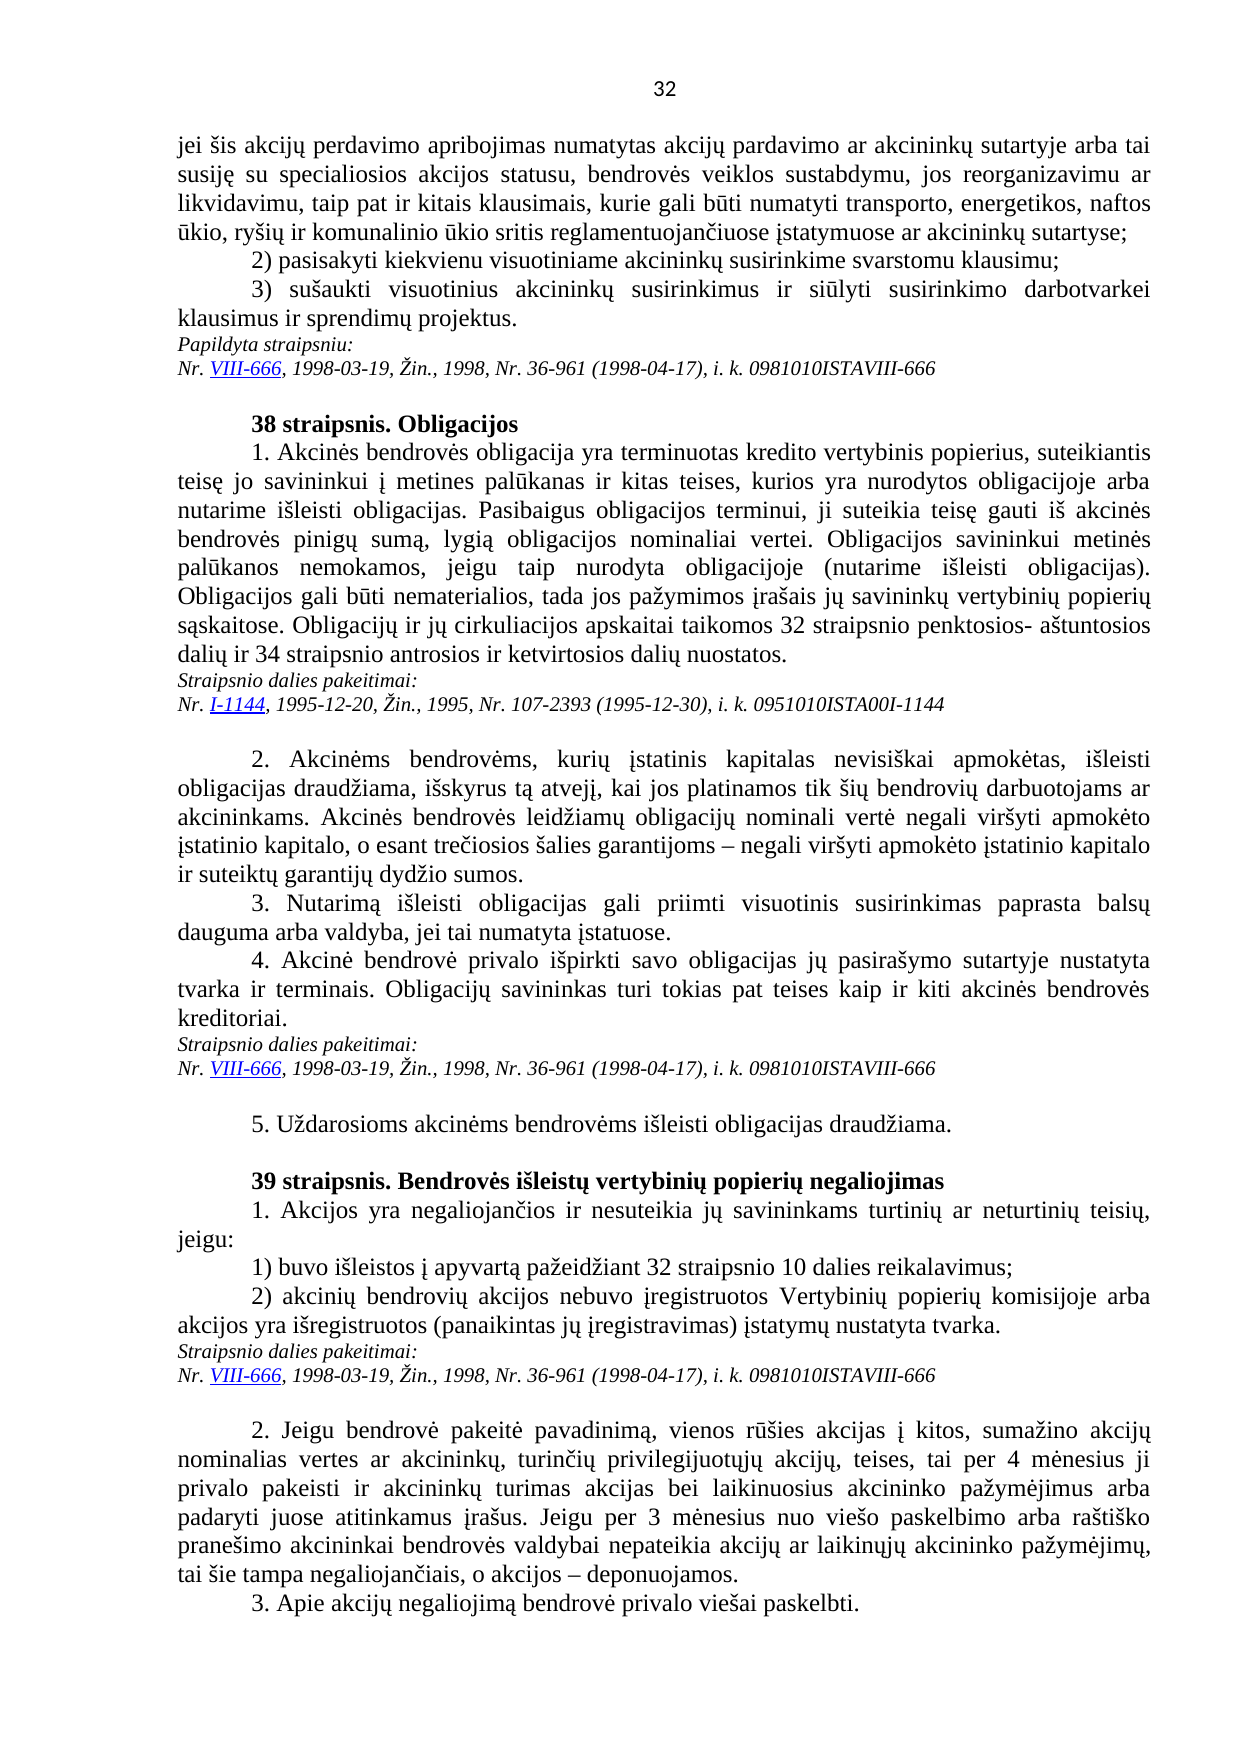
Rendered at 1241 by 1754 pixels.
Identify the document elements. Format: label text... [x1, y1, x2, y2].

text Nr. VIII-666, 1998-03-19, Žin., 1998, Nr. 36-961 (1998-04-17), i. k. 0981010ISTAVIII-666 [177, 1056, 1152, 1080]
text 1. Akcinės bendrovės obligacija yra terminuotas kredito vertybinis popierius, suteikiantis teisę jo savininkui į metines palūkanas ir kitas teises, kurios yra nurodytos obligacijoje arba nutarime išleisti obligacijas. Pasibaigus obligacijos terminui, ji suteikia teisę gauti iš akcinės bendrovės pinigų sumą, lygią obligacijos nominaliai vertei. Obligacijos savininkui metinės palūkanos nemokamos, jeigu taip nurodyta obligacijoje (nutarime išleisti obligacijas). Obligacijos gali būti nematerialios, tada jos pažymimos įrašais jų savininkų vertybinių popierių sąskaitose. Obligacijų ir jų cirkuliacijos apskaitai taikomos 32 straipsnio penktosios- aštuntosios dalių ir 34 straipsnio antrosios ir ketvirtosios dalių nuostatos. [177, 437, 1152, 667]
text Papildyta straipsniu: [177, 332, 1152, 356]
text 1) buvo išleistos į apyvartą pažeidžiant 32 straipsnio 10 dalies reikalavimus; [177, 1252, 1152, 1281]
text Nr. VIII-666, 1998-03-19, Žin., 1998, Nr. 36-961 (1998-04-17), i. k. 0981010ISTAVIII-666 [177, 1363, 1152, 1387]
text 2) akcinių bendrovių akcijos nebuvo įregistruotos Vertybinių popierių komisijoje arba akcijos yra išregistruotos (panaikintas jų įregistravimas) įstatymų nustatyta tvarka. [177, 1281, 1152, 1339]
text Straipsnio dalies pakeitimai: [177, 667, 1152, 692]
text 5. Uždarosioms akcinėms bendrovėms išleisti obligacijas draudžiama. [177, 1109, 1152, 1137]
text 4. Akcinė bendrovė privalo išpirkti savo obligacijas jų pasirašymo sutartyje nustatyta tvarka ir terminais. Obligacijų savininkas turi tokias pat teises kaip ir kiti akcinės bendrovės kreditoriai. [177, 946, 1152, 1032]
text 1. Akcijos yra negaliojančios ir nesuteikia jų savininkams turtinių ar neturtinių teisių, jeigu: [177, 1195, 1152, 1252]
text 3) sušaukti visuotinius akcininkų susirinkimus ir siūlyti susirinkimo darbotvarkei klausimus ir sprendimų projektus. [177, 274, 1152, 332]
text 2. Akcinėms bendrovėms, kurių įstatinis kapitalas nevisiškai apmokėtas, išleisti obligacijas draudžiama, išskyrus tą atvejį, kai jos platinamos tik šių bendrovių darbuotojams ar akcininkams. Akcinės bendrovės leidžiamų obligacijų nominali vertė negali viršyti apmokėto įstatinio kapitalo, o esant trečiosios šalies garantijoms – negali viršyti apmokėto įstatinio kapitalo ir suteiktų garantijų dydžio sumos. [177, 744, 1152, 888]
text 38 straipsnis. Obligacijos [177, 409, 1152, 437]
text 2. Jeigu bendrovė pakeitė pavadinimą, vienos rūšies akcijas į kitos, sumažino akcijų nominalias vertes ar akcininkų, turinčių privilegijuotųjų akcijų, teises, tai per 4 mėnesius ji privalo pakeisti ir akcininkų turimas akcijas bei laikinuosius akcininko pažymėjimus arba padaryti juose atitinkamus įrašus. Jeigu per 3 mėnesius nuo viešo paskelbimo arba raštiško pranešimo akcininkai bendrovės valdybai nepateikia akcijų ar laikinųjų akcininko pažymėjimų, tai šie tampa negaliojančiais, o akcijos – deponuojamos. [177, 1416, 1152, 1588]
text Straipsnio dalies pakeitimai: [177, 1339, 1152, 1363]
text Nr. I-1144, 1995-12-20, Žin., 1995, Nr. 107-2393 (1995-12-30), i. k. 0951010ISTA00I-1144 [177, 692, 1152, 716]
text jei šis akcijų perdavimo apribojimas numatytas akcijų pardavimo ar akcininkų sutartyje arba tai susiję su specialiosios akcijos statusu, bendrovės veiklos sustabdymu, jos reorganizavimu ar likvidavimu, taip pat ir kitais klausimais, kurie gali būti numatyti transporto, energetikos, naftos ūkio, ryšių ir komunalinio ūkio sritis reglamentuojančiuose įstatymuose ar akcininkų sutartyse; [177, 131, 1152, 246]
text 3. Nutarimą išleisti obligacijas gali priimti visuotinis susirinkimas paprasta balsų dauguma arba valdyba, jei tai numatyta įstatuose. [177, 888, 1152, 946]
text Straipsnio dalies pakeitimai: [177, 1032, 1152, 1056]
text Nr. VIII-666, 1998-03-19, Žin., 1998, Nr. 36-961 (1998-04-17), i. k. 0981010ISTAVIII-666 [177, 356, 1152, 380]
text 39 straipsnis. Bendrovės išleistų vertybinių popierių negaliojimas [177, 1166, 1152, 1195]
text 2) pasisakyti kiekvienu visuotiniame akcininkų susirinkime svarstomu klausimu; [177, 246, 1152, 274]
text 3. Apie akcijų negaliojimą bendrovė privalo viešai paskelbti. [177, 1588, 1152, 1617]
